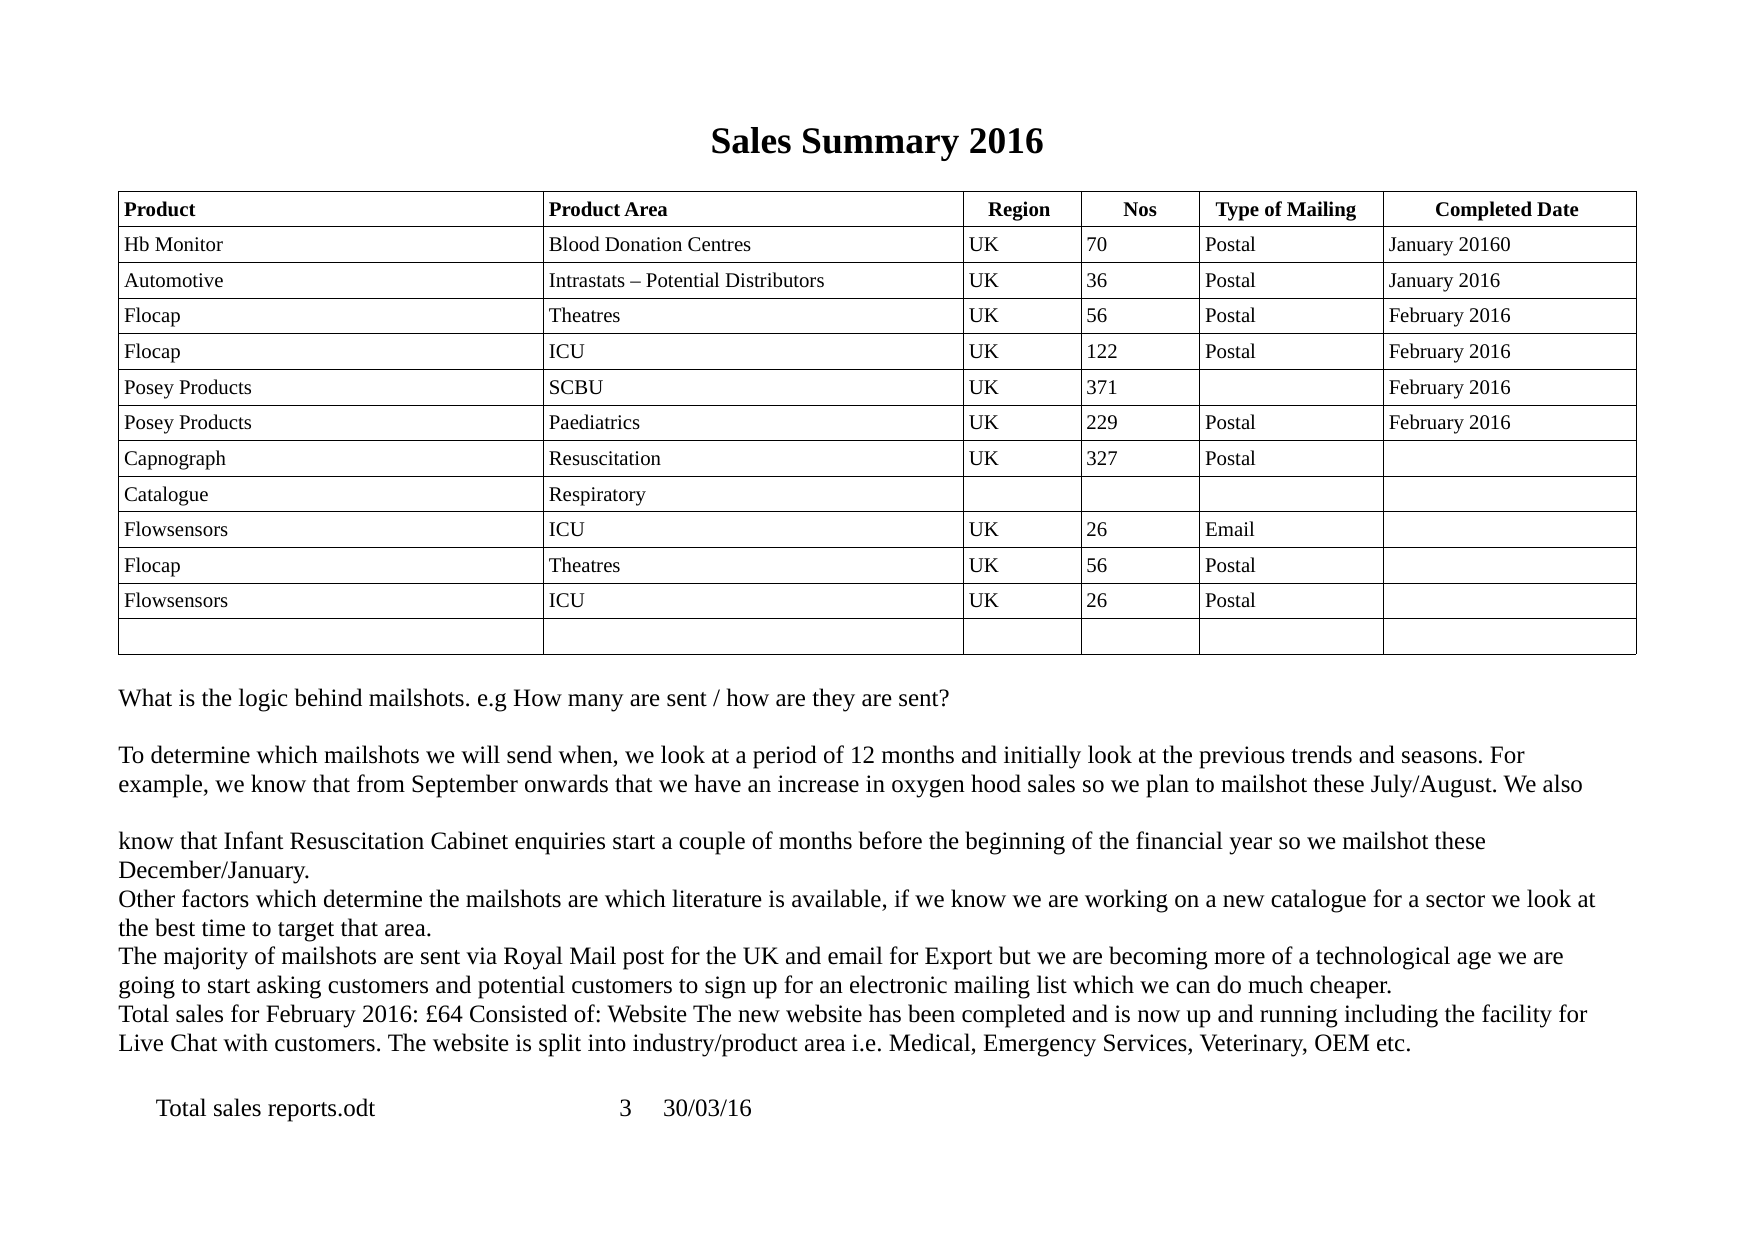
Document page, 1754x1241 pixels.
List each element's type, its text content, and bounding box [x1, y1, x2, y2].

text The majority of mailshots are sent via Royal Mail post for the UK and email for Export but we are becoming more of a technological age we are [118, 941, 1636, 970]
table_cell ICU [544, 584, 963, 618]
table_cell ICU [544, 512, 963, 547]
table_cell [1384, 441, 1636, 476]
table_cell [1384, 477, 1636, 511]
table_cell Theatres [544, 299, 963, 333]
table_cell 371 [1082, 370, 1199, 404]
table_cell Flowsensors [119, 584, 543, 618]
text Total sales for February 2016: £64 Consisted of: Website The new website has been completed and is now up and running including the facility for Live Chat with customers. The website is split into industry/product area i.e. Medical, Emergency Services, Veterinary, OEM etc. [118, 999, 1636, 1056]
table_cell 36 [1082, 263, 1199, 298]
table_cell Flocap [119, 299, 543, 333]
table_cell Postal [1200, 584, 1383, 618]
table_cell Postal [1200, 334, 1383, 369]
table_cell Flocap [119, 334, 543, 369]
text To determine which mailshots we will send when, we look at a period of 12 months and initially look at the previous trends and seasons. For [118, 740, 1636, 769]
table_cell February 2016 [1384, 370, 1636, 404]
table_cell January 20160 [1384, 227, 1636, 262]
table_cell 122 [1082, 334, 1199, 369]
text Other factors which determine the mailshots are which literature is available, if we know we are working on a new catalogue for a sector we look at [118, 884, 1636, 913]
table_cell [1200, 370, 1383, 404]
table_cell [119, 619, 543, 654]
text December/January. [118, 855, 1636, 884]
table_cell 56 [1082, 299, 1199, 333]
table_cell UK [964, 334, 1081, 369]
table_cell UK [964, 548, 1081, 583]
table_cell Postal [1200, 299, 1383, 333]
table_cell January 2016 [1384, 263, 1636, 298]
table_cell Blood Donation Centres [544, 227, 963, 262]
table_cell [1384, 548, 1636, 583]
table_cell Catalogue [119, 477, 543, 511]
table_cell 26 [1082, 584, 1199, 618]
text know that Infant Resuscitation Cabinet enquiries start a couple of months before the beginning of the financial year so we mailshot these [118, 826, 1636, 855]
table_cell Postal [1200, 263, 1383, 298]
table_cell Postal [1200, 548, 1383, 583]
table_header Product [119, 192, 543, 226]
table_cell 70 [1082, 227, 1199, 262]
table_header Nos [1082, 192, 1199, 226]
table_cell [1200, 477, 1383, 511]
table_cell [544, 619, 963, 654]
table_header Product Area [544, 192, 963, 226]
table_cell [1384, 619, 1636, 654]
table_header Region [964, 192, 1081, 226]
table_cell February 2016 [1384, 406, 1636, 440]
table_cell Resuscitation [544, 441, 963, 476]
table_cell UK [964, 584, 1081, 618]
table_cell Postal [1200, 441, 1383, 476]
table_cell Hb Monitor [119, 227, 543, 262]
table_cell 327 [1082, 441, 1199, 476]
table_cell Posey Products [119, 406, 543, 440]
table_header Completed Date [1384, 192, 1636, 226]
table_cell [1082, 477, 1199, 511]
table_cell SCBU [544, 370, 963, 404]
table_cell [964, 477, 1081, 511]
table_cell Flowsensors [119, 512, 543, 547]
table_cell [1200, 619, 1383, 654]
text the best time to target that area. [118, 913, 1636, 941]
table_cell UK [964, 370, 1081, 404]
table_cell Postal [1200, 227, 1383, 262]
table_cell ICU [544, 334, 963, 369]
table_cell Posey Products [119, 370, 543, 404]
table_cell UK [964, 406, 1081, 440]
table_cell UK [964, 512, 1081, 547]
table_cell Email [1200, 512, 1383, 547]
table_cell UK [964, 299, 1081, 333]
table_cell [1384, 512, 1636, 547]
table_cell February 2016 [1384, 334, 1636, 369]
table_cell Postal [1200, 406, 1383, 440]
table_cell Respiratory [544, 477, 963, 511]
table_cell Intrastats – Potential Distributors [544, 263, 963, 298]
table_header Type of Mailing [1200, 192, 1383, 226]
table_cell 229 [1082, 406, 1199, 440]
table_cell [964, 619, 1081, 654]
table_cell Theatres [544, 548, 963, 583]
table_cell UK [964, 441, 1081, 476]
table_cell [1082, 619, 1199, 654]
text going to start asking customers and potential customers to sign up for an electronic mailing list which we can do much cheaper. [118, 970, 1636, 999]
table_cell UK [964, 227, 1081, 262]
table_cell Capnograph [119, 441, 543, 476]
table_cell Paediatrics [544, 406, 963, 440]
table_cell 56 [1082, 548, 1199, 583]
table_cell February 2016 [1384, 299, 1636, 333]
table_cell [1384, 584, 1636, 618]
table_cell 26 [1082, 512, 1199, 547]
table_cell Automotive [119, 263, 543, 298]
text example, we know that from September onwards that we have an increase in oxygen hood sales so we plan to mailshot these July/August. We also [118, 769, 1636, 798]
text What is the logic behind mailshots. e.g How many are sent / how are they are sent? [118, 683, 1636, 711]
table_cell UK [964, 263, 1081, 298]
table_cell Flocap [119, 548, 543, 583]
